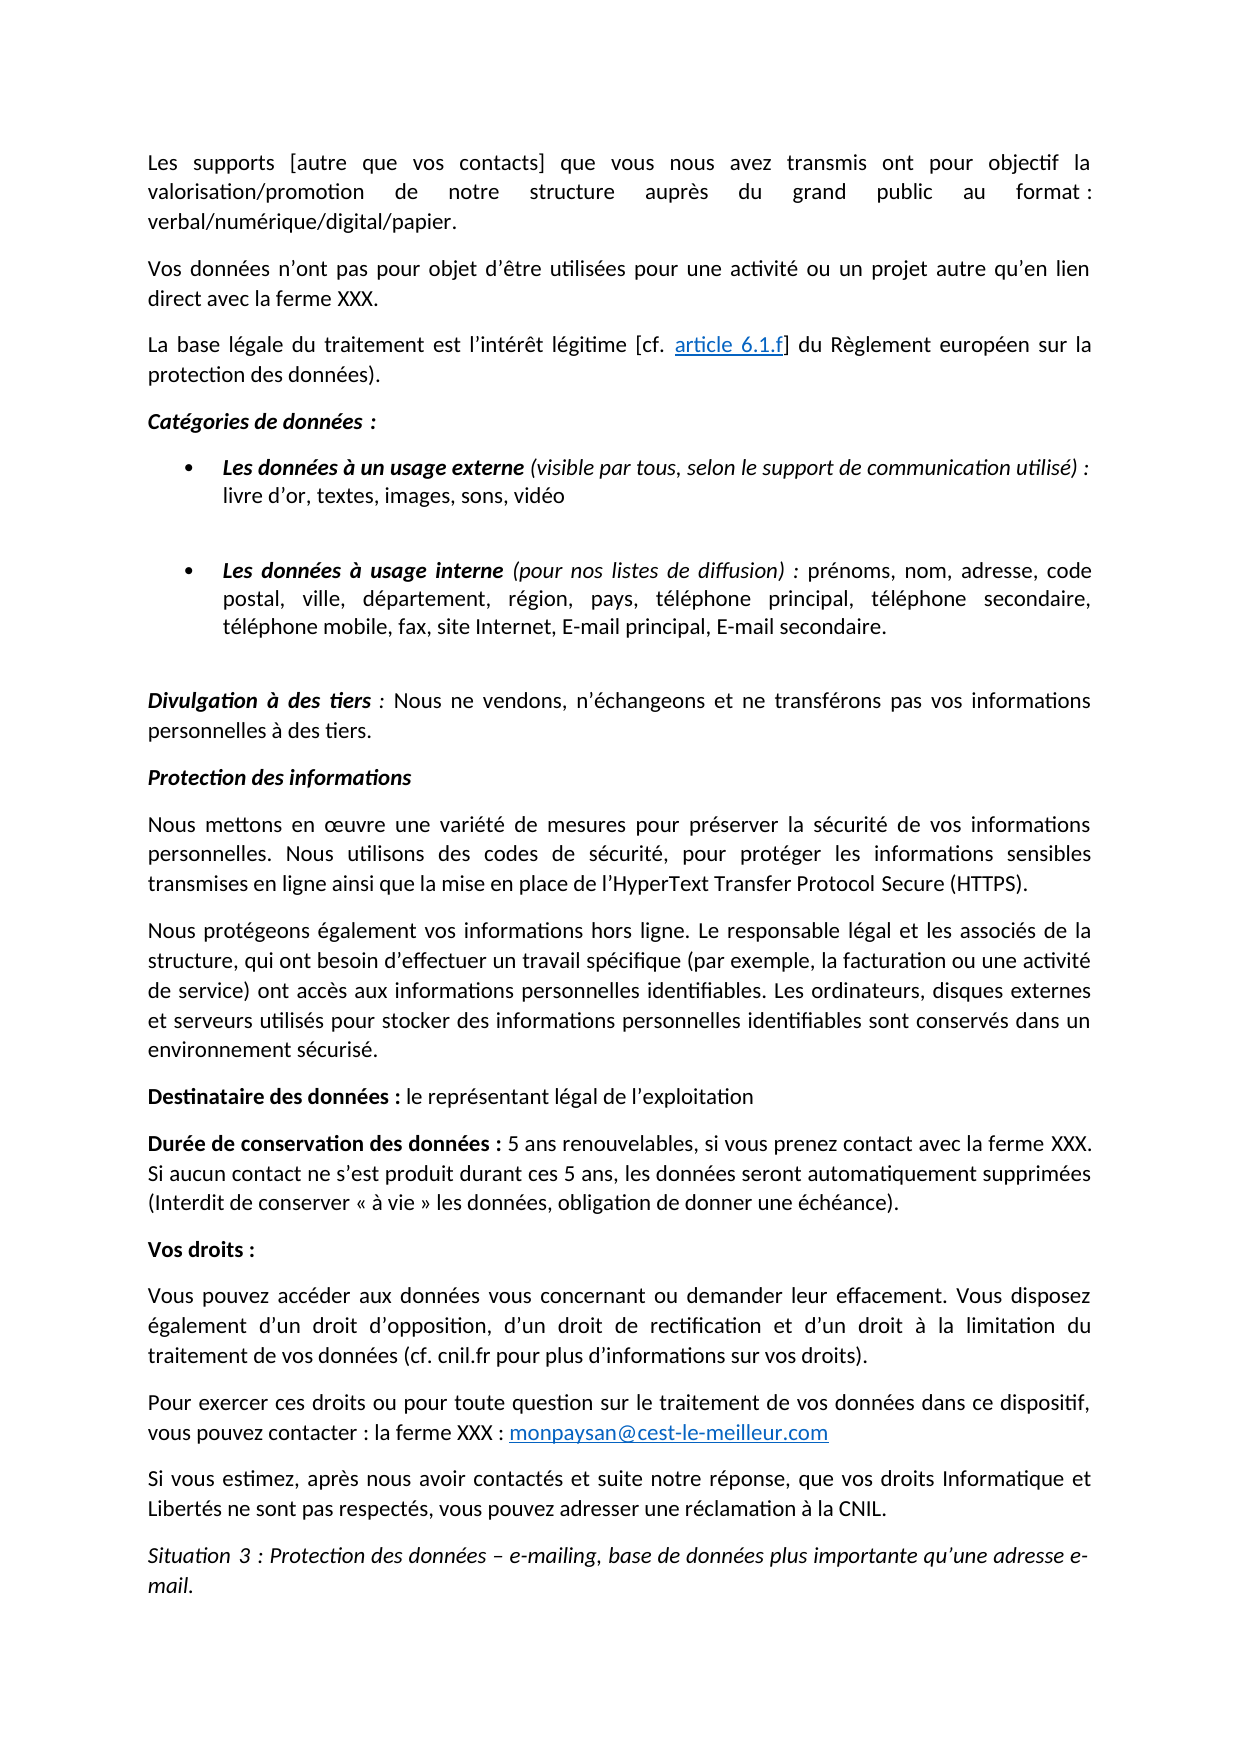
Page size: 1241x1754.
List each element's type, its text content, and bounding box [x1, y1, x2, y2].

text Si vous estimez, après nous avoir contactés et suite notre réponse, que vos droits Informatique et Libertés ne sont pas respectés, vous pouvez adresser une réclamation à la CNIL. [148, 1464, 1093, 1522]
subtitle Catégories de données : [148, 407, 1093, 435]
text Durée de conservation des données : 5 ans renouvelables, si vous prenez contact avec la ferme XXX. Si aucun contact ne s’est produit durant ces 5 ans, les données seront automatiquement supprimées (Interdit de conserver « à vie » les données, obligation de donner une échéance). [148, 1129, 1093, 1217]
text Nous protégeons également vos informations hors ligne. Le responsable légal et les associés de la structure, qui ont besoin d’effectuer un travail spécifique (par exemple, la facturation ou une activité de service) ont accès aux informations personnelles identifiables. Les ordinateurs, disques externes et serveurs utilisés pour stocker des informations personnelles identifiables sont conservés dans un environnement sécurisé. [148, 916, 1093, 1064]
text Les supports [autre que vos contacts] que vous nous avez transmis ont pour objectif la valorisation/promotion de notre structure auprès du grand public au format : verbal/numérique/digital/papier. [148, 148, 1093, 235]
text Pour exercer ces droits ou pour toute question sur le traitement de vos données dans ce dispositif, vous pouvez contacter : la ferme XXX : monpaysan@cest-le-meilleur.com [148, 1388, 1093, 1446]
subtitle Vos droits : [148, 1235, 1093, 1263]
text Destinataire des données : le représentant légal de l’exploitation [148, 1082, 1093, 1110]
text Protection des informations [148, 763, 1093, 791]
text Vous pouvez accéder aux données vous concernant ou demander leur effacement. Vous disposez également d’un droit d’opposition, d’un droit de rectification et d’un droit à la limitation du traitement de vos données (cf. cnil.fr pour plus d’informations sur vos droits). [148, 1282, 1093, 1369]
text La base légale du traitement est l’intérêt légitime [cf. article 6.1.f] du Règlement européen sur la protection des données). [148, 330, 1093, 388]
text Situation 3 : Protection des données – e-mailing, base de données plus importante qu’une adresse e-mail. [148, 1541, 1093, 1599]
text Vos données n’ont pas pour objet d’être utilisées pour une activité ou un projet autre qu’en lien direct avec la ferme XXX. [148, 254, 1093, 312]
list Les données à un usage externe (visible par tous, selon le support de communication utilisé) : livre d’or, textes, images, sons, vidéo [185, 453, 1093, 509]
list Les données à usage interne (pour nos listes de diffusion) : prénoms, nom, adresse, code postal, ville, département, région, pays, téléphone principal, téléphone secondaire, téléphone mobile, fax, site Internet, E-mail principal, E-mail secondaire. [185, 556, 1093, 640]
text Nous mettons en œuvre une variété de mesures pour préserver la sécurité de vos informations personnelles. Nous utilisons des codes de sécurité, pour protéger les informations sensibles transmises en ligne ainsi que la mise en place de l’HyperText Transfer Protocol Secure (HTTPS). [148, 810, 1093, 897]
text Divulgation à des tiers : Nous ne vendons, n’échangeons et ne transférons pas vos informations personnelles à des tiers. [148, 687, 1093, 744]
